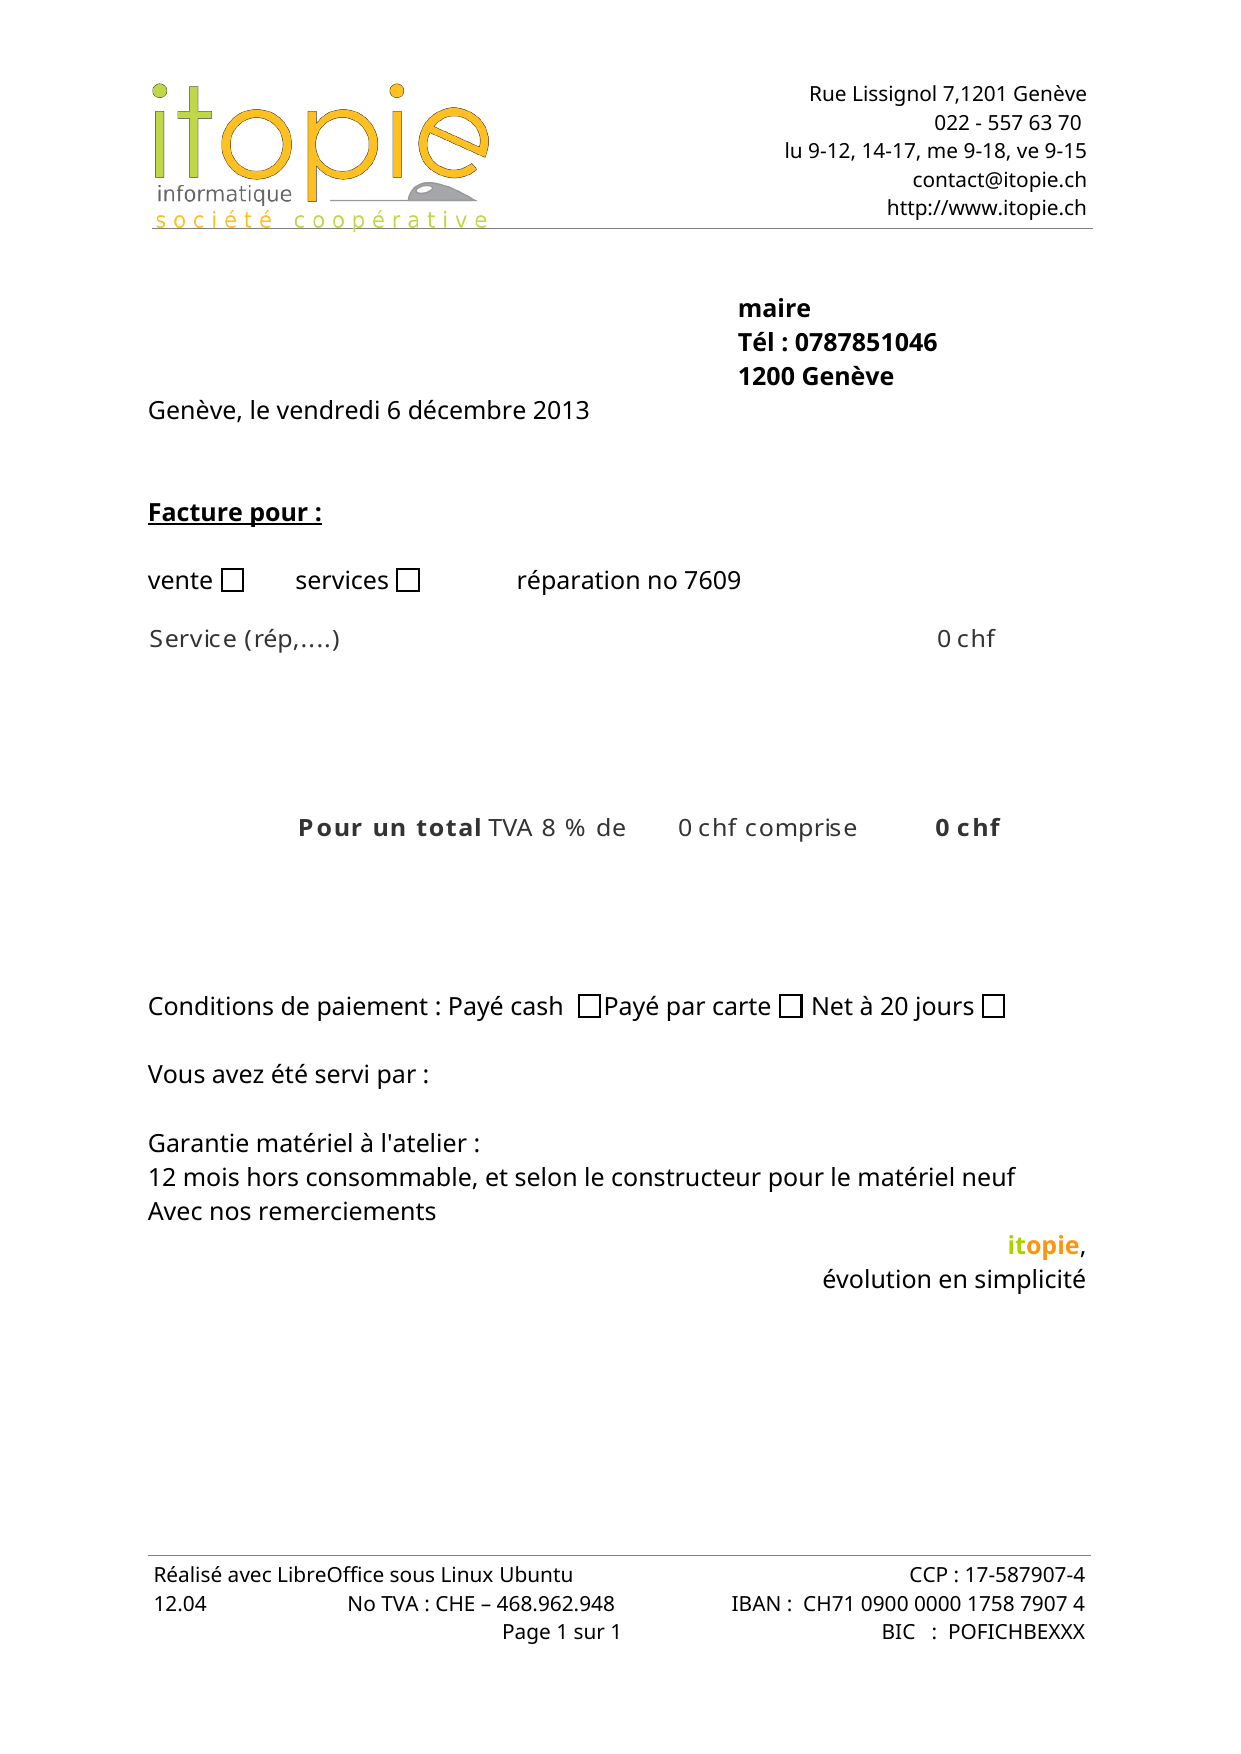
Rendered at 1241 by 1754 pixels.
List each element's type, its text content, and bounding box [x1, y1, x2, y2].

text Facture pour : [148, 495, 1093, 529]
text itopie, [148, 1227, 1093, 1262]
picture [138, 72, 500, 244]
text 12 mois hors consommable, et selon le constructeur pour le matériel neuf [148, 1159, 1093, 1193]
text Vous avez été servi par : [148, 1057, 1093, 1091]
text Conditions de paiement : Payé cash Payé par carte Net à 20 jours [148, 989, 1093, 1023]
text Avec nos remerciements [148, 1193, 1093, 1227]
text Garantie matériel à l'atelier : [148, 1125, 1093, 1159]
text Genève, le vendredi 6 décembre 2013 [148, 392, 1093, 427]
text 1200 Genève [148, 358, 1093, 392]
text vente services réparation no 7609 [148, 563, 1093, 597]
text maire [148, 290, 1093, 324]
text Tél : 0787851046 [148, 324, 1093, 358]
text évolution en simplicité [148, 1262, 1093, 1296]
